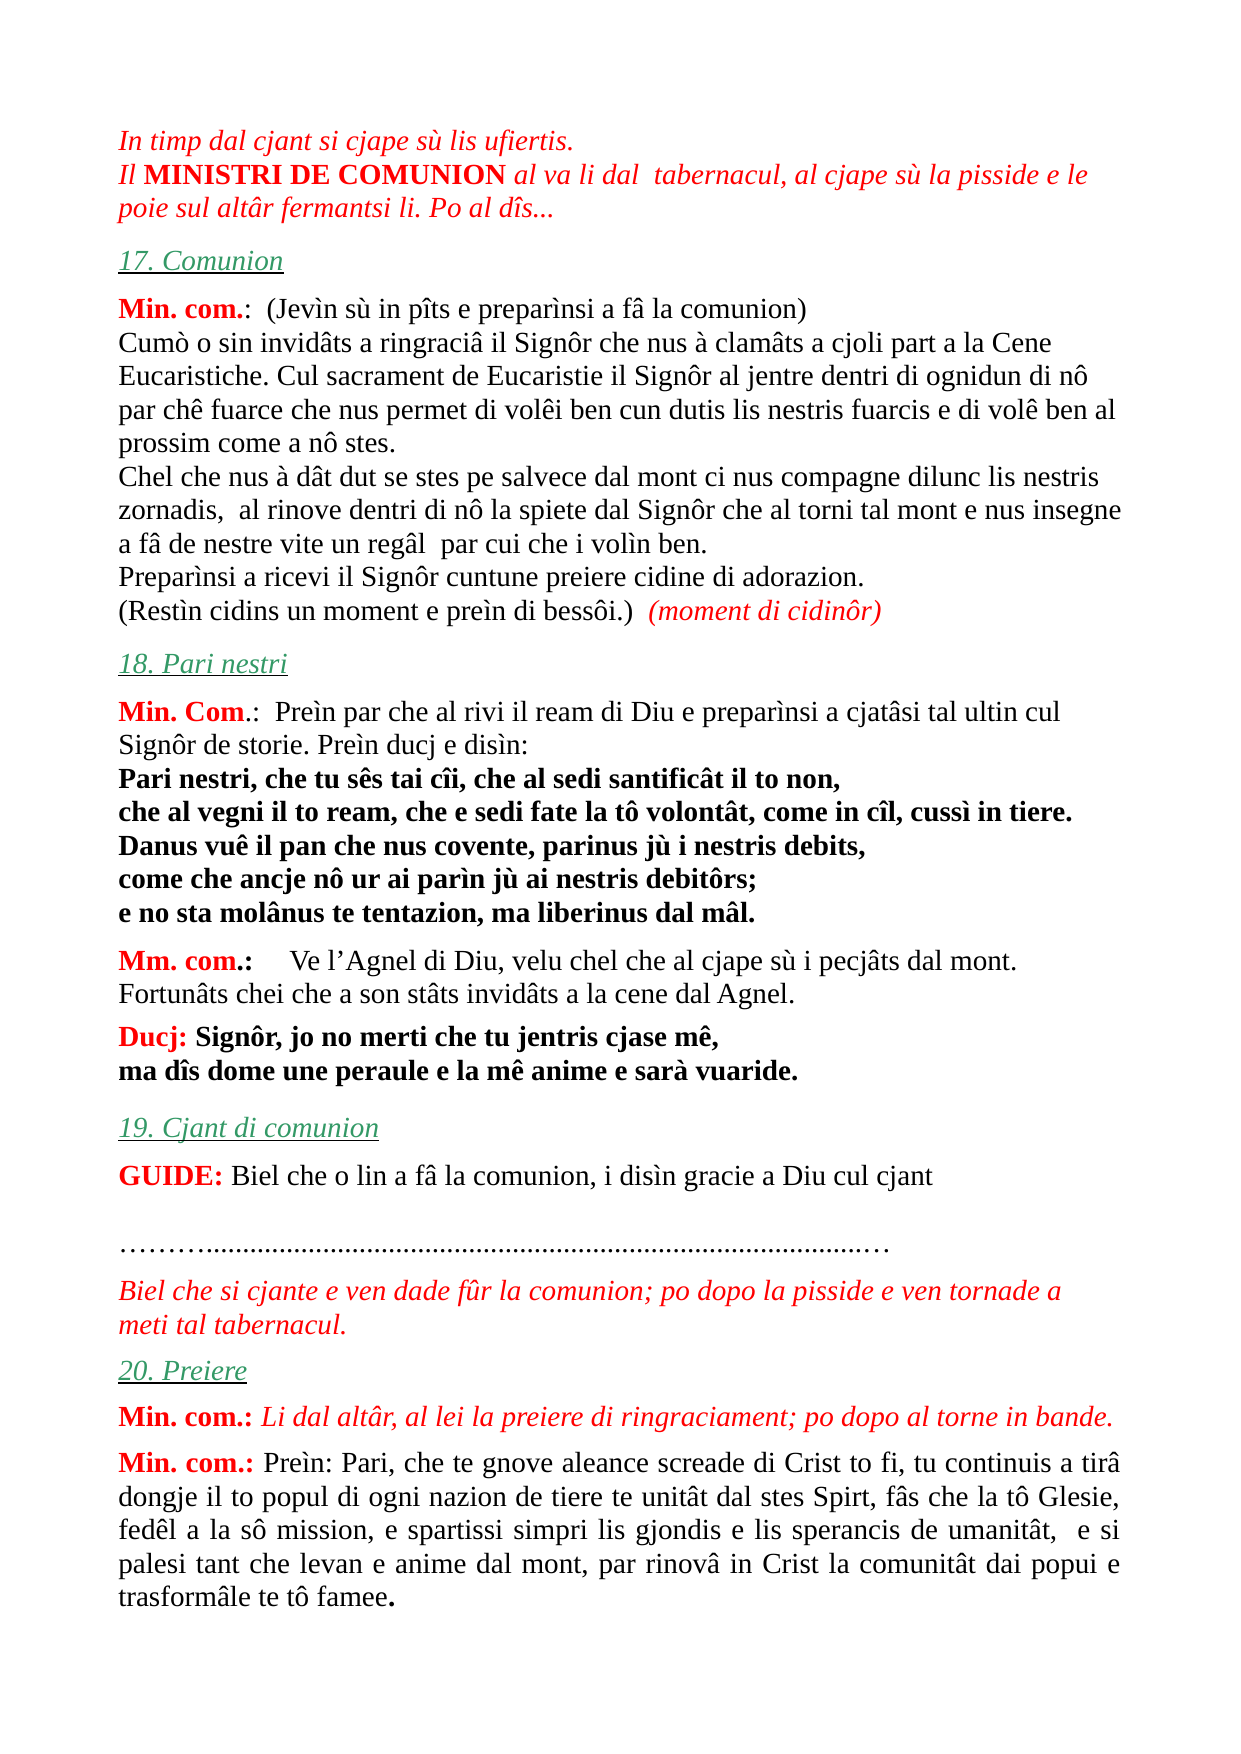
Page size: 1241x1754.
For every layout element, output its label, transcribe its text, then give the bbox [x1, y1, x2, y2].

text che al vegni il to ream, che e sedi fate la tô volontât, come in cîl, cussì in tiere. [118, 794, 1122, 828]
text ma dîs dome une peraule e la mê anime e sarà vuaride. [118, 1053, 1122, 1087]
text Fortunâts chei che a son stâts invidâts a la cene dal Agnel. [118, 976, 1122, 1010]
text come che ancje nô ur ai parìn jù ai nestris debitôrs; [118, 861, 1122, 895]
text Min. com.: Preìn: Pari, che te gnove aleance screade di Crist to fi, tu continuis a tirâ dongje il to popul di ogni nazion de tiere te unitât dal stes Spirt, fâs che la tô Glesie, fedêl a la sô mission, e spartissi simpri lis gjondis e lis sperancis de umanitât, e si palesi tant che levan e anime dal mont, par rinovâ in Crist la comunitât dai popui e trasformâle te tô famee. [118, 1445, 1122, 1613]
text GUIDE: Biel che o lin a fâ la comunion, i disìn gracie a Diu cul cjant [118, 1158, 1122, 1192]
text ………..........................................................................................… [118, 1226, 1122, 1259]
text e no sta molânus te tentazion, ma liberinus dal mâl. [118, 895, 1122, 928]
text Ducj: Signôr, jo no merti che tu jentris cjase mê, [118, 1019, 1122, 1053]
text Chel che nus à dât dut se stes pe salvece dal mont ci nus compagne dilunc lis nestris zornadis, al rinove dentri di nô la spiete dal Signôr che al torni tal mont e nus insegne a fâ de nestre vite un regâl par cui che i volìn ben. [118, 459, 1122, 559]
text 19. Cjant di comunion [118, 1111, 1122, 1144]
text 18. Pari nestri [118, 646, 1122, 679]
text Biel che si cjante e ven dade fûr la comunion; po dopo la pisside e ven tornade a meti tal tabernacul. [118, 1273, 1122, 1341]
text Preparìnsi a ricevi il Signôr cuntune preiere cidine di adorazion. [118, 559, 1122, 593]
text 20. Preiere [118, 1353, 1122, 1387]
text Pari nestri, che tu sês tai cîi, che al sedi santificât il to non, [118, 761, 1122, 794]
text Cumò o sin invidâts a ringraciâ il Signôr che nus à clamâts a cjoli part a la Cene Eucaristiche. Cul sacrament de Eucaristie il Signôr al jentre dentri di ognidun di nô par chê fuarce che nus permet di volêi ben cun dutis lis nestris fuarcis e di volê ben al prossim come a nô stes. [118, 325, 1122, 459]
text (Restìn cidins un moment e preìn di bessôi.) (moment di cidinôr) [118, 593, 1122, 627]
text Min. com.: (Jevìn sù in pîts e preparìnsi a fâ la comunion) [118, 291, 1122, 325]
text In timp dal cjant si cjape sù lis ufiertis. [118, 123, 1122, 157]
text Il MINISTRI DE COMUNION al va li dal tabernacul, al cjape sù la pisside e le poie sul altâr fermantsi li. Po al dîs... [118, 157, 1122, 224]
text Min. Com.: Preìn par che al rivi il ream di Diu e preparìnsi a cjatâsi tal ultin cul Signôr de storie. Preìn ducj e disìn: [118, 694, 1122, 761]
text Danus vuê il pan che nus covente, parinus jù i nestris debits, [118, 828, 1122, 861]
text 17. Comunion [118, 243, 1122, 277]
text Mm. com.: Ve l’Agnel di Diu, velu chel che al cjape sù i pecjâts dal mont. [118, 943, 1122, 976]
text Min. com.: Li dal altâr, al lei la preiere di ringraciament; po dopo al torne in bande. [118, 1399, 1122, 1433]
